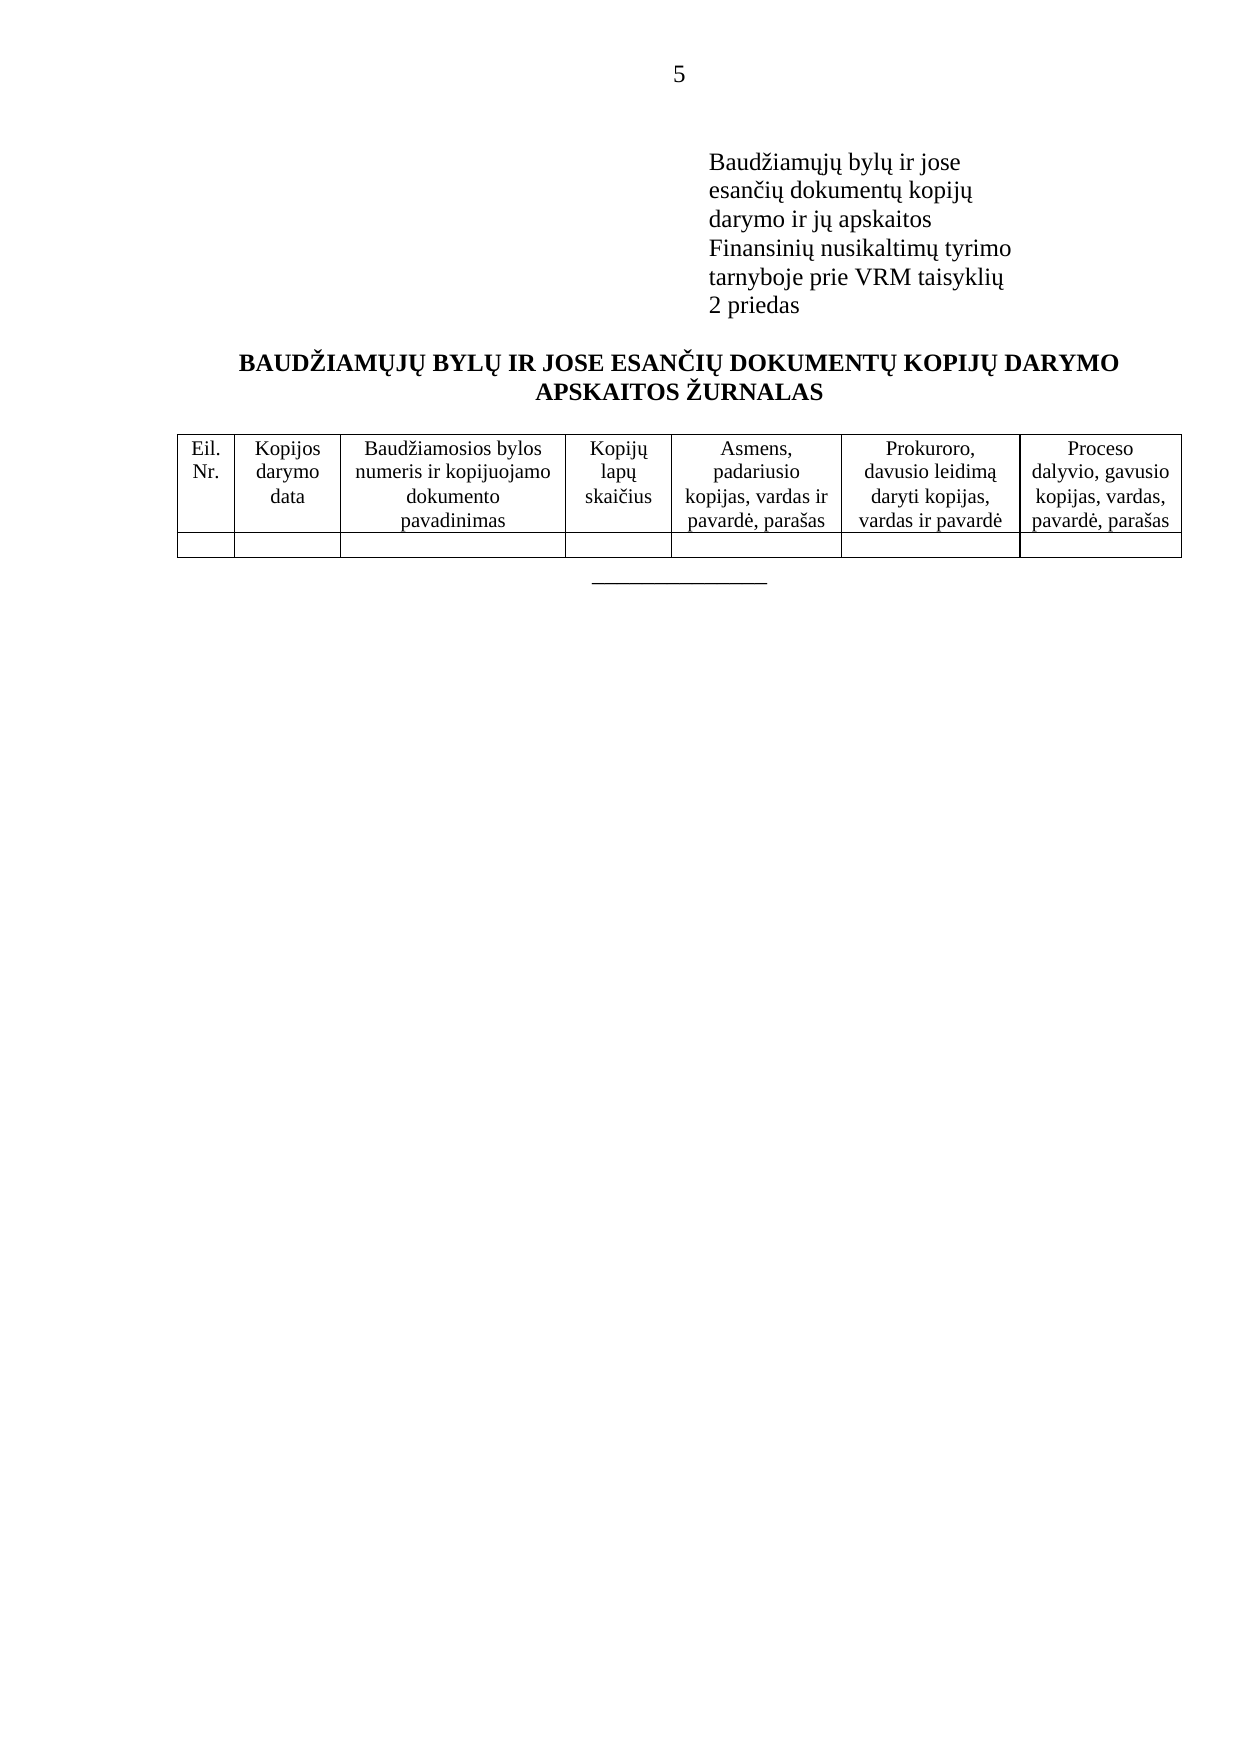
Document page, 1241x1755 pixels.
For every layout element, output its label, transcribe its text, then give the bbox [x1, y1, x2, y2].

table_cell [672, 533, 841, 557]
table_cell [178, 533, 234, 557]
table_header Proceso dalyvio, gavusio kopijas, vardas, pavardė, parašas [1021, 435, 1181, 532]
table_header Kopijos darymo data [235, 435, 340, 532]
text BAUDŽIAMŲJŲ BYLŲ IR JOSE ESANČIŲ DOKUMENTŲ KOPIJŲ DARYMO APSKAITOS ŽURNALAS [177, 348, 1181, 406]
text tarnyboje prie VRM taisyklių [177, 262, 1181, 291]
text Finansinių nusikaltimų tyrimo [177, 233, 1181, 262]
table_header Kopijų lapų skaičius [566, 435, 671, 532]
table_header Prokuroro, davusio leidimą daryti kopijas, vardas ir pavardė [842, 435, 1019, 532]
text esančių dokumentų kopijų [177, 176, 1181, 204]
table_cell [1021, 533, 1181, 557]
text Baudžiamųjų bylų ir jose [177, 147, 1181, 176]
table_header Baudžiamosios bylos numeris ir kopijuojamo dokumento pavadinimas [341, 435, 565, 532]
text ______________ [177, 558, 1181, 587]
table_cell [566, 533, 671, 557]
text 2 priedas [177, 291, 1181, 319]
table_cell [842, 533, 1019, 557]
table_header Eil. Nr. [178, 435, 234, 532]
table_cell [341, 533, 565, 557]
table_cell [235, 533, 340, 557]
text darymo ir jų apskaitos [177, 204, 1181, 233]
table_header Asmens, padariusio kopijas, vardas ir pavardė, parašas [672, 435, 841, 532]
